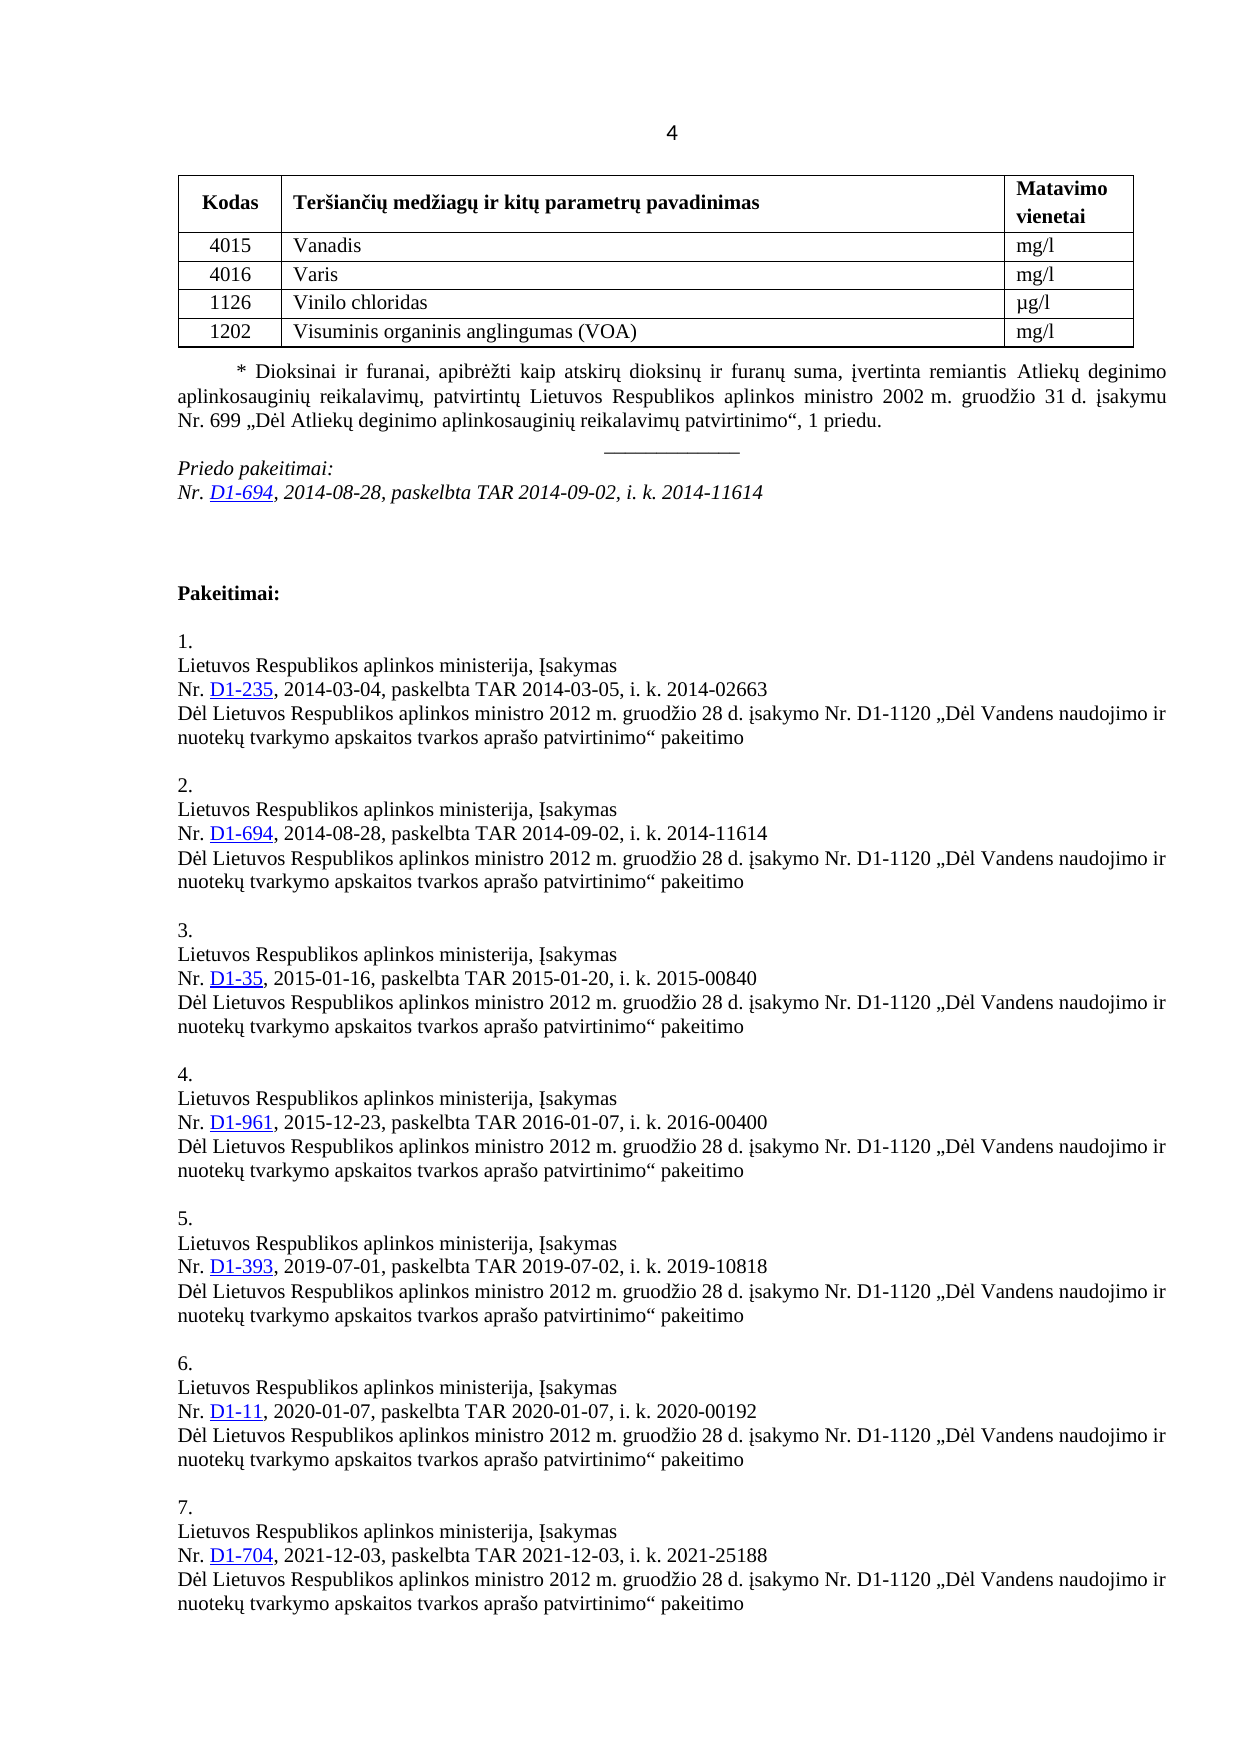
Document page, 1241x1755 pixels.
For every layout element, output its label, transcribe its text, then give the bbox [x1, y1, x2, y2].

text Nr. D1-11, 2020-01-07, paskelbta TAR 2020-01-07, i. k. 2020-00192 [177, 1399, 1167, 1423]
text Nr. D1-393, 2019-07-01, paskelbta TAR 2019-07-02, i. k. 2019-10818 [177, 1254, 1167, 1278]
text Dėl Lietuvos Respublikos aplinkos ministro 2012 m. gruodžio 28 d. įsakymo Nr. D1-1120 „Dėl Vandens naudojimo ir nuotekų tvarkymo apskaitos tvarkos aprašo patvirtinimo“ pakeitimo [177, 990, 1167, 1038]
table_cell mg/l [1005, 319, 1133, 346]
table_cell 1202 [179, 319, 281, 346]
text Dėl Lietuvos Respublikos aplinkos ministro 2012 m. gruodžio 28 d. įsakymo Nr. D1-1120 „Dėl Vandens naudojimo ir nuotekų tvarkymo apskaitos tvarkos aprašo patvirtinimo“ pakeitimo [177, 1567, 1167, 1615]
table_header Kodas [179, 176, 281, 232]
text _____________ [177, 432, 1167, 456]
table_cell 4016 [179, 262, 281, 289]
text 4. [177, 1062, 1167, 1086]
text Dėl Lietuvos Respublikos aplinkos ministro 2012 m. gruodžio 28 d. įsakymo Nr. D1-1120 „Dėl Vandens naudojimo ir nuotekų tvarkymo apskaitos tvarkos aprašo patvirtinimo“ pakeitimo [177, 1423, 1167, 1471]
text Lietuvos Respublikos aplinkos ministerija, Įsakymas [177, 1375, 1167, 1399]
table_cell Visuminis organinis anglingumas (VOA) [282, 319, 1004, 346]
table_cell Varis [282, 262, 1004, 289]
table_header Teršiančių medžiagų ir kitų parametrų pavadinimas [282, 176, 1004, 232]
text Nr. D1-704, 2021-12-03, paskelbta TAR 2021-12-03, i. k. 2021-25188 [177, 1543, 1167, 1567]
table_cell 4015 [179, 233, 281, 261]
text 6. [177, 1351, 1167, 1375]
text Lietuvos Respublikos aplinkos ministerija, Įsakymas [177, 797, 1167, 821]
table_cell 1126 [179, 290, 281, 318]
text Dėl Lietuvos Respublikos aplinkos ministro 2012 m. gruodžio 28 d. įsakymo Nr. D1-1120 „Dėl Vandens naudojimo ir nuotekų tvarkymo apskaitos tvarkos aprašo patvirtinimo“ pakeitimo [177, 701, 1167, 749]
text Nr. D1-961, 2015-12-23, paskelbta TAR 2016-01-07, i. k. 2016-00400 [177, 1110, 1167, 1134]
table_cell µg/l [1005, 290, 1133, 318]
text Dėl Lietuvos Respublikos aplinkos ministro 2012 m. gruodžio 28 d. įsakymo Nr. D1-1120 „Dėl Vandens naudojimo ir nuotekų tvarkymo apskaitos tvarkos aprašo patvirtinimo“ pakeitimo [177, 1134, 1167, 1182]
table_header Matavimo vienetai [1005, 176, 1133, 232]
text 1. [177, 629, 1167, 653]
text Lietuvos Respublikos aplinkos ministerija, Įsakymas [177, 1519, 1167, 1543]
text * Dioksinai ir furanai, apibrėžti kaip atskirų dioksinų ir furanų suma, įvertinta remiantis Atliekų deginimo aplinkosauginių reikalavimų, patvirtintų Lietuvos Respublikos aplinkos ministro 2002 m. gruodžio 31 d. įsakymu Nr. 699 „Dėl Atliekų deginimo aplinkosauginių reikalavimų patvirtinimo“, 1 priedu. [177, 359, 1167, 432]
text Dėl Lietuvos Respublikos aplinkos ministro 2012 m. gruodžio 28 d. įsakymo Nr. D1-1120 „Dėl Vandens naudojimo ir nuotekų tvarkymo apskaitos tvarkos aprašo patvirtinimo“ pakeitimo [177, 845, 1167, 893]
text Lietuvos Respublikos aplinkos ministerija, Įsakymas [177, 942, 1167, 966]
text Nr. D1-694, 2014-08-28, paskelbta TAR 2014-09-02, i. k. 2014-11614 [177, 480, 1167, 504]
text Pakeitimai: [177, 581, 1167, 605]
text Nr. D1-235, 2014-03-04, paskelbta TAR 2014-03-05, i. k. 2014-02663 [177, 677, 1167, 701]
text Nr. D1-35, 2015-01-16, paskelbta TAR 2015-01-20, i. k. 2015-00840 [177, 966, 1167, 990]
text Lietuvos Respublikos aplinkos ministerija, Įsakymas [177, 653, 1167, 677]
text 5. [177, 1206, 1167, 1230]
text Lietuvos Respublikos aplinkos ministerija, Įsakymas [177, 1230, 1167, 1254]
text 7. [177, 1495, 1167, 1519]
table_cell mg/l [1005, 233, 1133, 261]
table_cell Vanadis [282, 233, 1004, 261]
text Dėl Lietuvos Respublikos aplinkos ministro 2012 m. gruodžio 28 d. įsakymo Nr. D1-1120 „Dėl Vandens naudojimo ir nuotekų tvarkymo apskaitos tvarkos aprašo patvirtinimo“ pakeitimo [177, 1278, 1167, 1327]
table_cell mg/l [1005, 262, 1133, 289]
text Priedo pakeitimai: [177, 456, 1167, 480]
table_cell Vinilo chloridas [282, 290, 1004, 318]
text 3. [177, 918, 1167, 942]
text Lietuvos Respublikos aplinkos ministerija, Įsakymas [177, 1086, 1167, 1110]
text 2. [177, 773, 1167, 797]
text Nr. D1-694, 2014-08-28, paskelbta TAR 2014-09-02, i. k. 2014-11614 [177, 821, 1167, 845]
